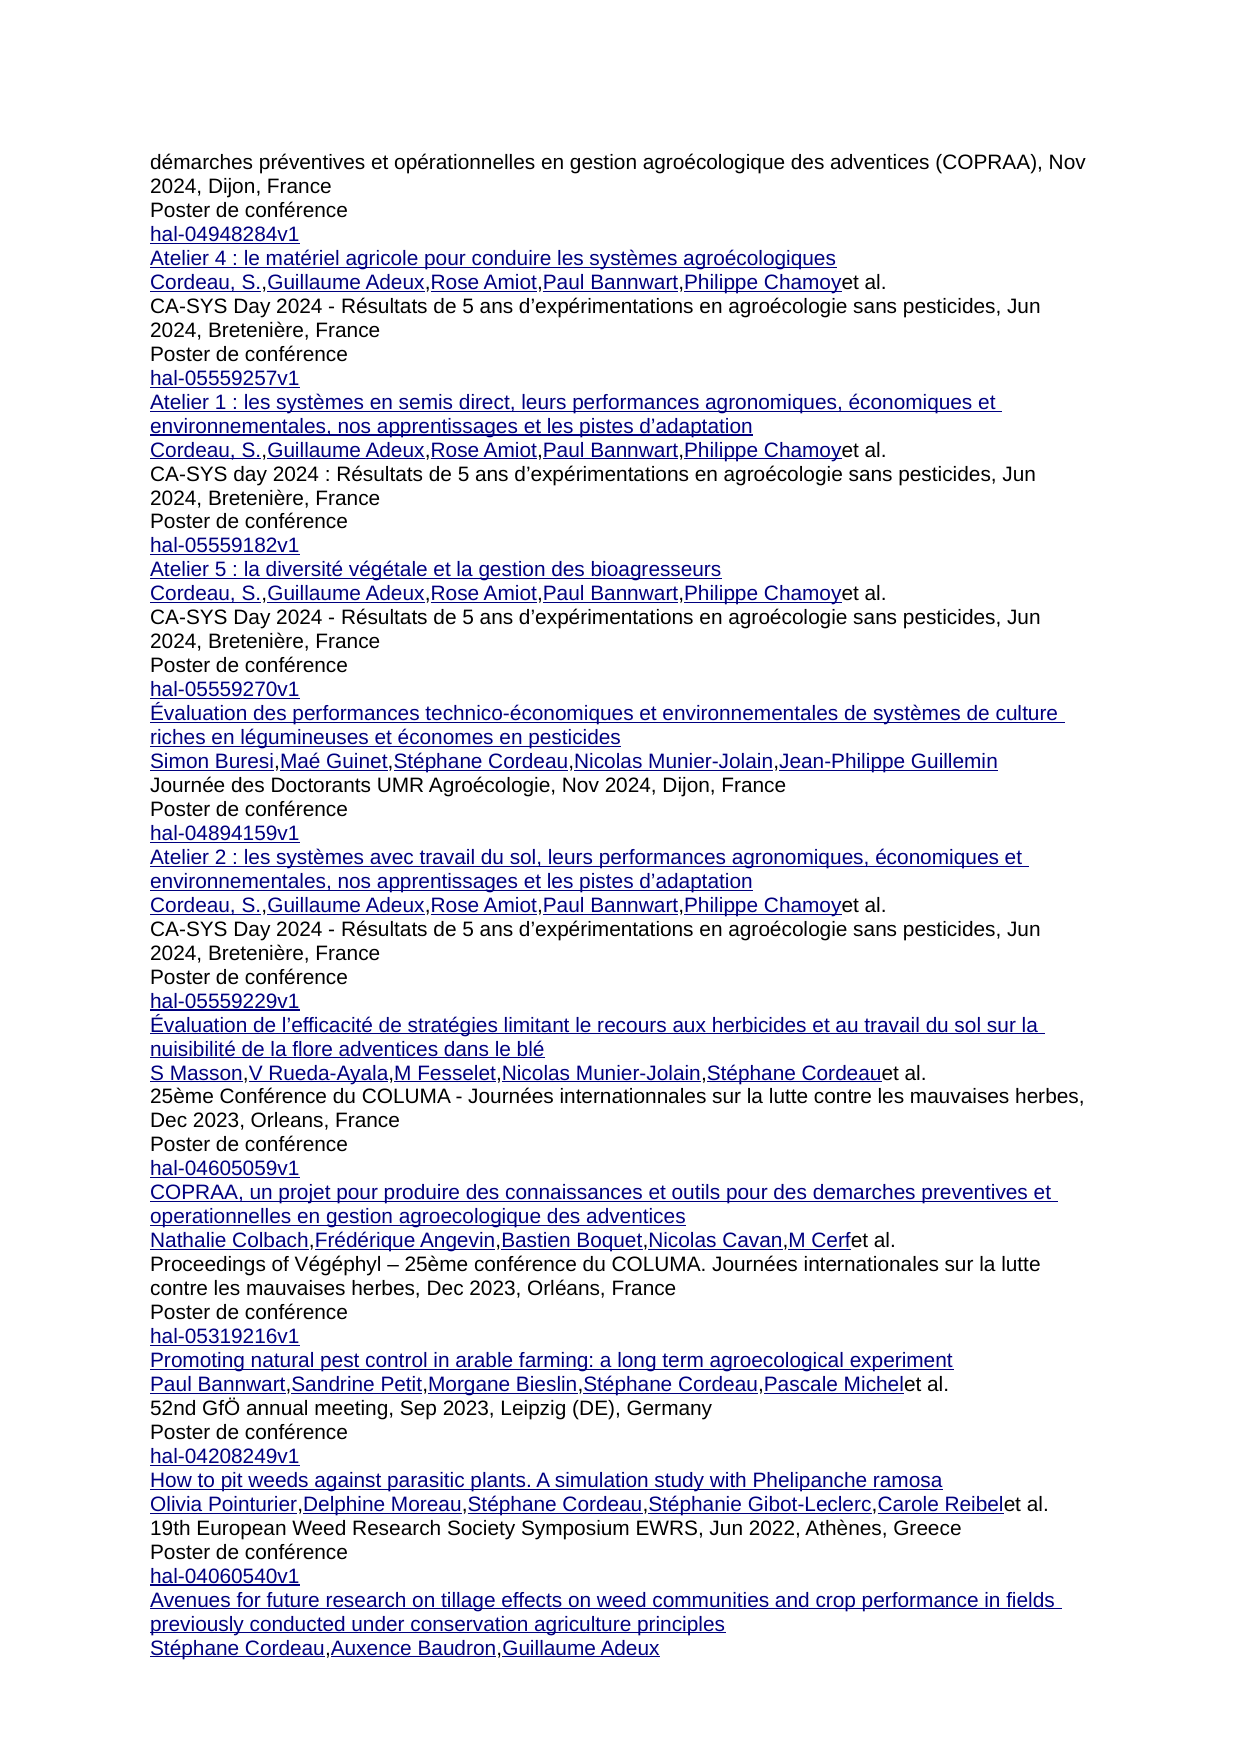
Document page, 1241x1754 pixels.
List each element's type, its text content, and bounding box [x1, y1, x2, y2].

table_cell COPRAA, un projet pour produire des connaissances et outils pour des demarches preventives et operationnelles en gestion agroecologique des adventices Nathalie Colbach,Frédérique Angevin,Bastien Boquet,Nicolas Cavan,M Cerfet al. Proceedings of Végéphyl – 25ème conférence du COLUMA. Journées internationales sur la lutte contre les mauvaises herbes, Dec 2023, Orléans, France Poster de conférence hal-05319216v1 [150, 1180, 1090, 1348]
table_cell Atelier 4 : le matériel agricole pour conduire les systèmes agroécologiques Cordeau, S.,Guillaume Adeux,Rose Amiot,Paul Bannwart,Philippe Chamoyet al. CA-SYS Day 2024 - Résultats de 5 ans d’expérimentations en agroécologie sans pesticides, Jun 2024, Bretenière, France Poster de conférence hal-05559257v1 [150, 246, 1090, 389]
table_cell démarches préventives et opérationnelles en gestion agroécologique des adventices (COPRAA), Nov 2024, Dijon, France Poster de conférence hal-04948284v1 [150, 150, 1090, 246]
table_cell Atelier 2 : les systèmes avec travail du sol, leurs performances agronomiques, économiques et environnementales, nos apprentissages et les pistes d’adaptation Cordeau, S.,Guillaume Adeux,Rose Amiot,Paul Bannwart,Philippe Chamoyet al. CA-SYS Day 2024 - Résultats de 5 ans d’expérimentations en agroécologie sans pesticides, Jun 2024, Bretenière, France Poster de conférence hal-05559229v1 [150, 845, 1090, 1012]
table_cell How to pit weeds against parasitic plants. A simulation study with Phelipanche ramosa Olivia Pointurier,Delphine Moreau,Stéphane Cordeau,Stéphanie Gibot-Leclerc,Carole Reibelet al. 19th European Weed Research Society Symposium EWRS, Jun 2022, Athènes, Greece Poster de conférence hal-04060540v1 [150, 1468, 1090, 1587]
table_cell Atelier 5 : la diversité végétale et la gestion des bioagresseurs Cordeau, S.,Guillaume Adeux,Rose Amiot,Paul Bannwart,Philippe Chamoyet al. CA-SYS Day 2024 - Résultats de 5 ans d’expérimentations en agroécologie sans pesticides, Jun 2024, Bretenière, France Poster de conférence hal-05559270v1 [150, 557, 1090, 701]
table_cell Avenues for future research on tillage effects on weed communities and crop performance in fields previously conducted under conservation agriculture principles Stéphane Cordeau,Auxence Baudron,Guillaume Adeux [150, 1588, 1090, 1659]
table_cell Évaluation de l’efficacité de stratégies limitant le recours aux herbicides et au travail du sol sur la nuisibilité de la flore adventices dans le blé S Masson,V Rueda-Ayala,M Fesselet,Nicolas Munier-Jolain,Stéphane Cordeauet al. 25ème Conférence du COLUMA - Journées internationnales sur la lutte contre les mauvaises herbes, Dec 2023, Orleans, France Poster de conférence hal-04605059v1 [150, 1013, 1090, 1180]
table_cell Promoting natural pest control in arable farming: a long term agroecological experiment Paul Bannwart,Sandrine Petit,Morgane Bieslin,Stéphane Cordeau,Pascale Michelet al. 52nd GfÖ annual meeting, Sep 2023, Leipzig (DE), Germany Poster de conférence hal-04208249v1 [150, 1348, 1090, 1468]
table_cell Évaluation des performances technico-économiques et environnementales de systèmes de culture riches en légumineuses et économes en pesticides Simon Buresi,Maé Guinet,Stéphane Cordeau,Nicolas Munier-Jolain,Jean-Philippe Guillemin Journée des Doctorants UMR Agroécologie, Nov 2024, Dijon, France Poster de conférence hal-04894159v1 [150, 701, 1090, 845]
table_cell Atelier 1 : les systèmes en semis direct, leurs performances agronomiques, économiques et environnementales, nos apprentissages et les pistes d’adaptation Cordeau, S.,Guillaume Adeux,Rose Amiot,Paul Bannwart,Philippe Chamoyet al. CA-SYS day 2024 : Résultats de 5 ans d’expérimentations en agroécologie sans pesticides, Jun 2024, Bretenière, France Poster de conférence hal-05559182v1 [150, 390, 1090, 557]
